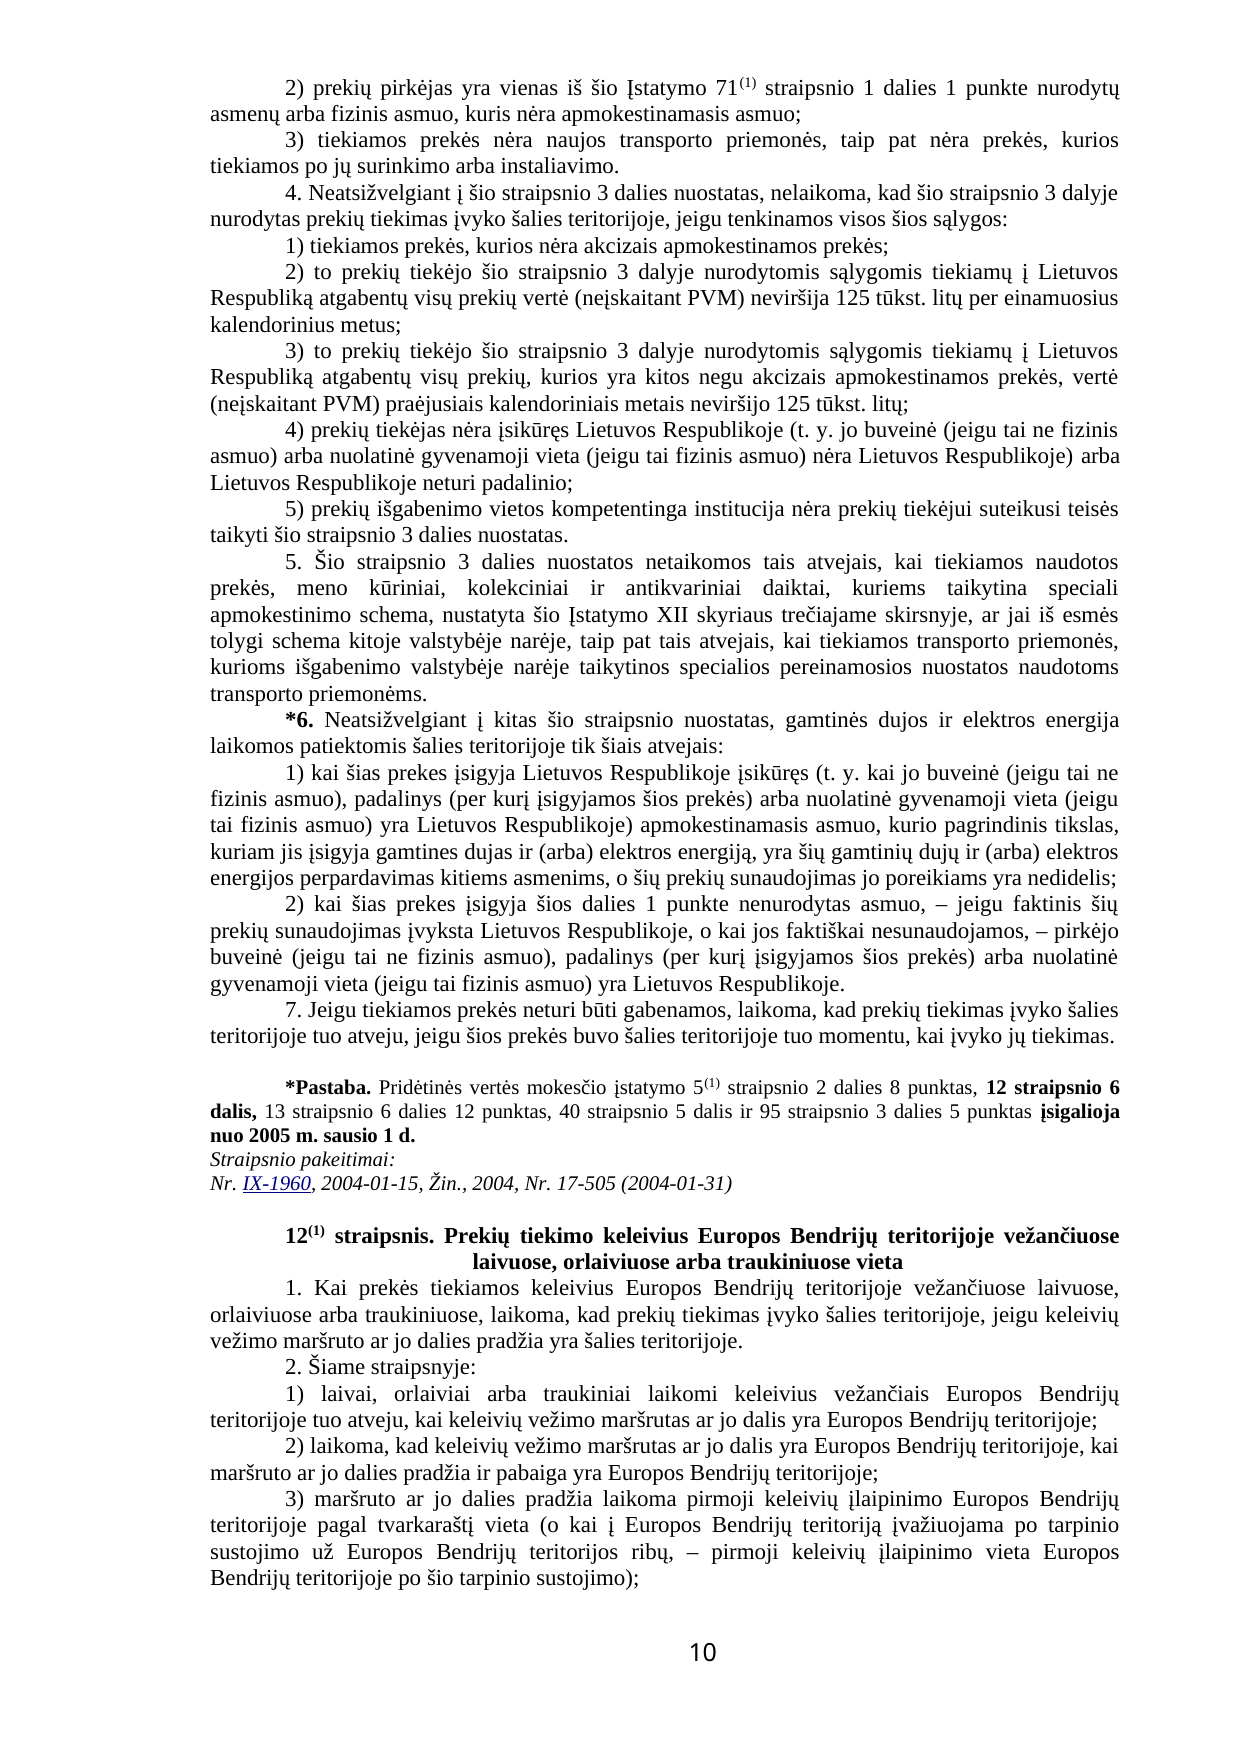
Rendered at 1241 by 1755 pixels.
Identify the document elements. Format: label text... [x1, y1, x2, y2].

text *Pastaba. Pridėtinės vertės mokesčio įstatymo 5(1) straipsnio 2 dalies 8 punktas, 12 straipsnio 6 dalis, 13 straipsnio 6 dalies 12 punktas, 40 straipsnio 5 dalis ir 95 straipsnio 3 dalies 5 punktas įsigalioja nuo 2005 m. sausio 1 d. [210, 1075, 1120, 1147]
text 3) tiekiamos prekės nėra naujos transporto priemonės, taip pat nėra prekės, kurios tiekiamos po jų surinkimo arba instaliavimo. [210, 126, 1120, 179]
text 4. Neatsižvelgiant į šio straipsnio 3 dalies nuostatas, nelaikoma, kad šio straipsnio 3 dalyje nurodytas prekių tiekimas įvyko šalies teritorijoje, jeigu tenkinamos visos šios sąlygos: [210, 179, 1120, 232]
text 3) maršruto ar jo dalies pradžia laikoma pirmoji keleivių įlaipinimo Europos Bendrijų teritorijoje pagal tvarkaraštį vieta (o kai į Europos Bendrijų teritoriją įvažiuojama po tarpinio sustojimo už Europos Bendrijų teritorijos ribų, – pirmoji keleivių įlaipinimo vieta Europos Bendrijų teritorijoje po šio tarpinio sustojimo); [210, 1485, 1120, 1591]
text 4) prekių tiekėjas nėra įsikūręs Lietuvos Respublikoje (t. y. jo buveinė (jeigu tai ne fizinis asmuo) arba nuolatinė gyvenamoji vieta (jeigu tai fizinis asmuo) nėra Lietuvos Respublikoje) arba Lietuvos Respublikoje neturi padalinio; [210, 416, 1120, 495]
text 2. Šiame straipsnyje: [210, 1353, 1120, 1380]
text 1. Kai prekės tiekiamos keleivius Europos Bendrijų teritorijoje vežančiuose laivuose, orlaiviuose arba traukiniuose, laikoma, kad prekių tiekimas įvyko šalies teritorijoje, jeigu keleivių vežimo maršruto ar jo dalies pradžia yra šalies teritorijoje. [210, 1274, 1120, 1353]
text 1) tiekiamos prekės, kurios nėra akcizais apmokestinamos prekės; [210, 232, 1120, 258]
text 1) kai šias prekes įsigyja Lietuvos Respublikoje įsikūręs (t. y. kai jo buveinė (jeigu tai ne fizinis asmuo), padalinys (per kurį įsigyjamos šios prekės) arba nuolatinė gyvenamoji vieta (jeigu tai fizinis asmuo) yra Lietuvos Respublikoje) apmokestinamasis asmuo, kurio pagrindinis tikslas, kuriam jis įsigyja gamtines dujas ir (arba) elektros energiją, yra šių gamtinių dujų ir (arba) elektros energijos perpardavimas kitiems asmenims, o šių prekių sunaudojimas jo poreikiams yra nedidelis; [210, 759, 1120, 891]
text 2) kai šias prekes įsigyja šios dalies 1 punkte nenurodytas asmuo, – jeigu faktinis šių prekių sunaudojimas įvyksta Lietuvos Respublikoje, o kai jos faktiškai nesunaudojamos, – pirkėjo buveinė (jeigu tai ne fizinis asmuo), padalinys (per kurį įsigyjamos šios prekės) arba nuolatinė gyvenamoji vieta (jeigu tai fizinis asmuo) yra Lietuvos Respublikoje. [210, 891, 1120, 996]
text 2) prekių pirkėjas yra vienas iš šio Įstatymo 71(1) straipsnio 1 dalies 1 punkte nurodytų asmenų arba fizinis asmuo, kuris nėra apmokestinamasis asmuo; [210, 73, 1120, 126]
text Nr. IX-1960, 2004-01-15, Žin., 2004, Nr. 17-505 (2004-01-31) [210, 1171, 1120, 1195]
text 12(1) straipsnis. Prekių tiekimo keleivius Europos Bendrijų teritorijoje vežančiuose laivuose, orlaiviuose arba traukiniuose vieta [285, 1222, 1120, 1274]
text 2) laikoma, kad keleivių vežimo maršrutas ar jo dalis yra Europos Bendrijų teritorijoje, kai maršruto ar jo dalies pradžia ir pabaiga yra Europos Bendrijų teritorijoje; [210, 1432, 1120, 1485]
text 3) to prekių tiekėjo šio straipsnio 3 dalyje nurodytomis sąlygomis tiekiamų į Lietuvos Respubliką atgabentų visų prekių, kurios yra kitos negu akcizais apmokestinamos prekės, vertė (neįskaitant PVM) praėjusiais kalendoriniais metais neviršijo 125 tūkst. litų; [210, 337, 1120, 416]
text 7. Jeigu tiekiamos prekės neturi būti gabenamos, laikoma, kad prekių tiekimas įvyko šalies teritorijoje tuo atveju, jeigu šios prekės buvo šalies teritorijoje tuo momentu, kai įvyko jų tiekimas. [210, 996, 1120, 1049]
text 2) to prekių tiekėjo šio straipsnio 3 dalyje nurodytomis sąlygomis tiekiamų į Lietuvos Respubliką atgabentų visų prekių vertė (neįskaitant PVM) neviršija 125 tūkst. litų per einamuosius kalendorinius metus; [210, 258, 1120, 337]
text Straipsnio pakeitimai: [210, 1147, 1120, 1171]
text *6. Neatsižvelgiant į kitas šio straipsnio nuostatas, gamtinės dujos ir elektros energija laikomos patiektomis šalies teritorijoje tik šiais atvejais: [210, 706, 1120, 759]
text 1) laivai, orlaiviai arba traukiniai laikomi keleivius vežančiais Europos Bendrijų teritorijoje tuo atveju, kai keleivių vežimo maršrutas ar jo dalis yra Europos Bendrijų teritorijoje; [210, 1380, 1120, 1432]
text 5) prekių išgabenimo vietos kompetentinga institucija nėra prekių tiekėjui suteikusi teisės taikyti šio straipsnio 3 dalies nuostatas. [210, 495, 1120, 548]
text 5. Šio straipsnio 3 dalies nuostatos netaikomos tais atvejais, kai tiekiamos naudotos prekės, meno kūriniai, kolekciniai ir antikvariniai daiktai, kuriems taikytina speciali apmokestinimo schema, nustatyta šio Įstatymo XII skyriaus trečiajame skirsnyje, ar jai iš esmės tolygi schema kitoje valstybėje narėje, taip pat tais atvejais, kai tiekiamos transporto priemonės, kurioms išgabenimo valstybėje narėje taikytinos specialios pereinamosios nuostatos naudotoms transporto priemonėms. [210, 548, 1120, 706]
